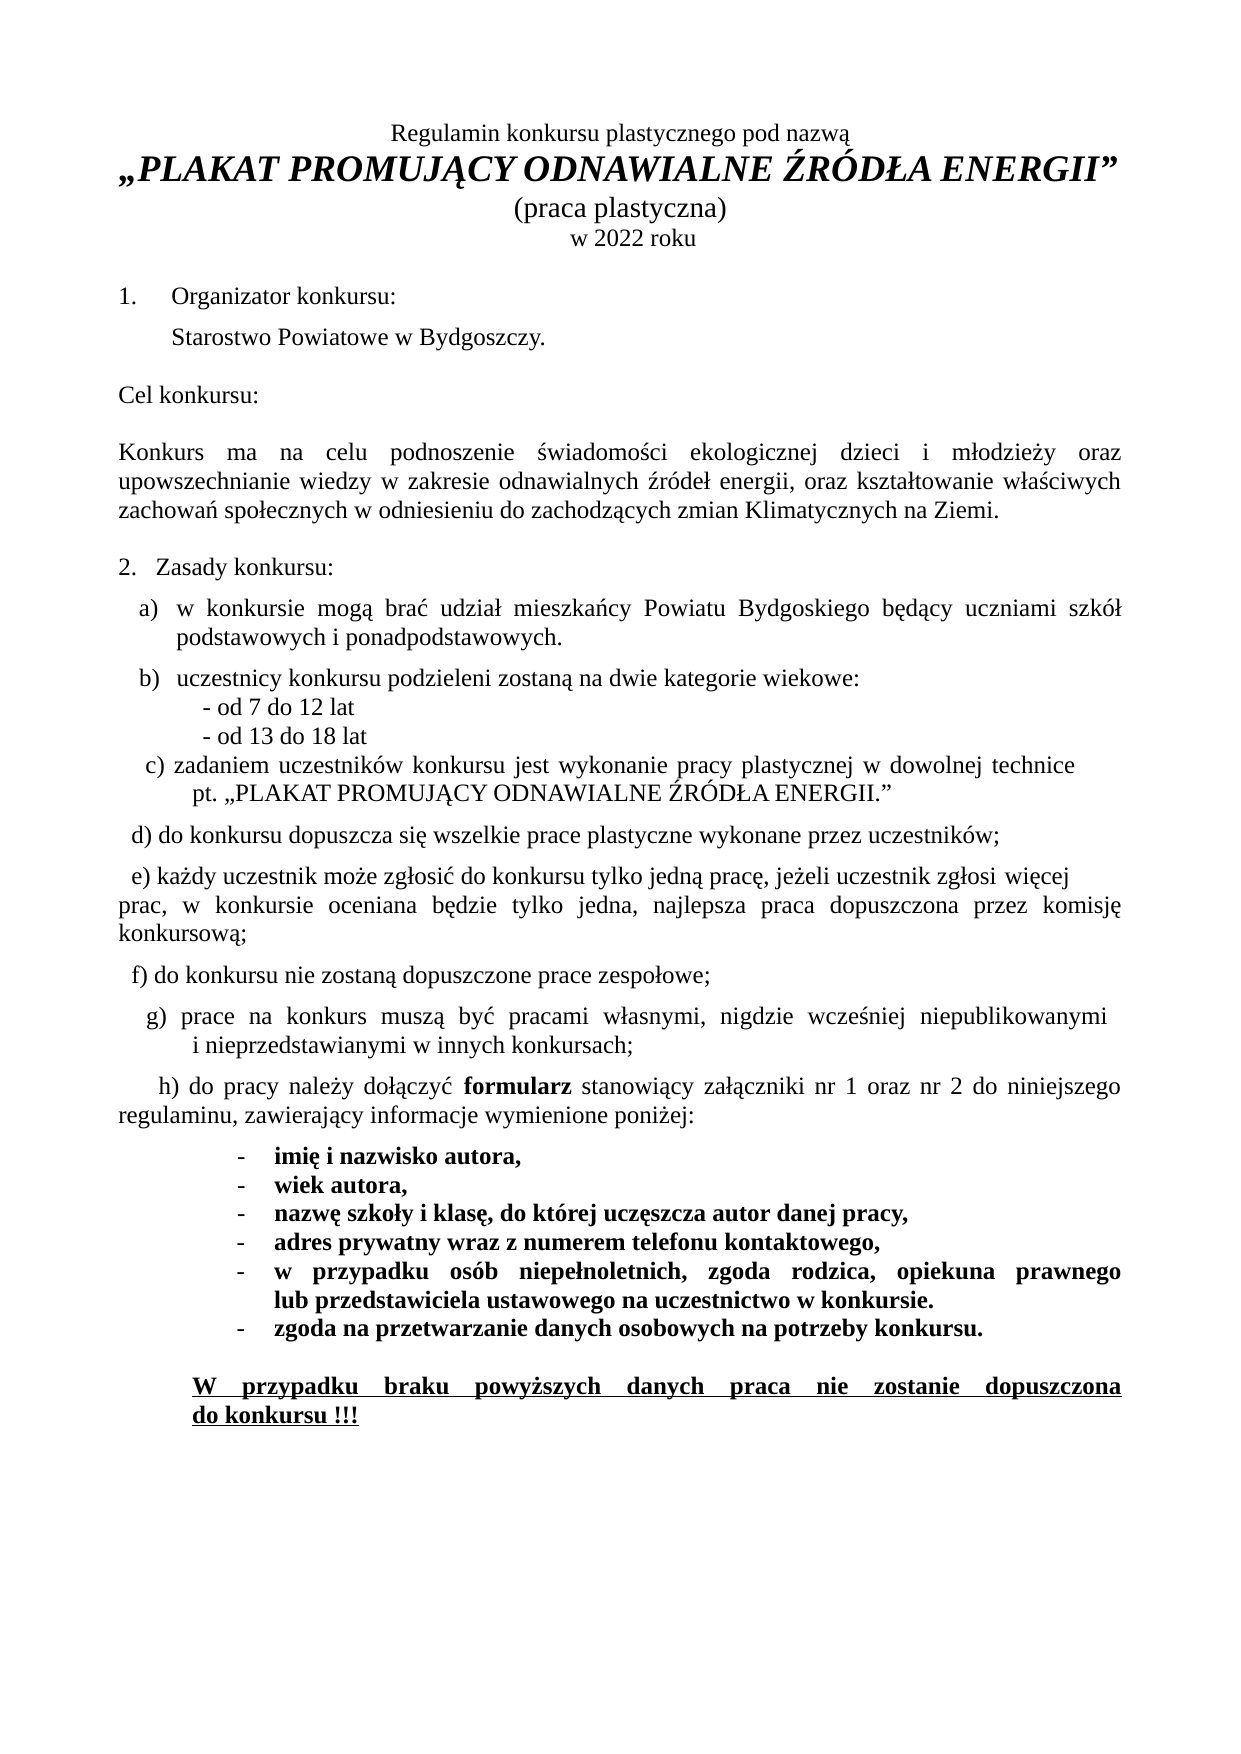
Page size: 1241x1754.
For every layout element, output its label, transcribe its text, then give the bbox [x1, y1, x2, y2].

text Cel konkursu: [118, 380, 1122, 408]
list zgoda na przetwarzanie danych osobowych na potrzeby konkursu. [236, 1313, 1122, 1342]
text Konkurs ma na celu podnoszenie świadomości ekologicznej dzieci i młodzieży oraz upowszechnianie wiedzy w zakresie odnawialnych źródeł energii, oraz kształtowanie właściwych zachowań społecznych w odniesieniu do zachodzących zmian Klimatycznych na Ziemi. [118, 437, 1122, 523]
list adres prywatny wraz z numerem telefonu kontaktowego, [236, 1227, 1122, 1256]
list Zasady konkursu: [118, 552, 1122, 581]
list nazwę szkoły i klasę, do której uczęszcza autor danej pracy, [237, 1198, 1122, 1227]
list imię i nazwisko autora, [237, 1141, 1122, 1170]
text Starostwo Powiatowe w Bydgoszczy. [171, 322, 1122, 351]
list w przypadku osób niepełnoletnich, zgoda rodzica, opiekuna prawnego lub przedstawiciela ustawowego na uczestnictwo w konkursie. [236, 1256, 1122, 1313]
list Organizator konkursu: [118, 281, 1122, 310]
text (praca plastyczna) [118, 190, 1122, 223]
text d) do konkursu dopuszcza się wszelkie prace plastyczne wykonane przez uczestników; [81, 820, 1122, 848]
text W przypadku braku powyższych danych praca nie zostanie dopuszczona [192, 1371, 1122, 1396]
text - od 13 do 18 lat [171, 721, 1122, 750]
text - od 7 do 12 lat [171, 692, 1122, 721]
text g) prace na konkurs muszą być pracami własnymi, nigdzie wcześniej niepublikowanymi i nieprzedstawianymi w innych konkursach; [81, 1001, 1122, 1058]
text Regulamin konkursu plastycznego pod nazwą [118, 118, 1122, 147]
list uczestnicy konkursu podzieleni zostaną na dwie kategorie wiekowe: [139, 663, 1122, 692]
text f) do konkursu nie zostaną dopuszczone prace zespołowe; [81, 960, 1122, 988]
list w konkursie mogą brać udział mieszkańcy Powiatu Bydgoskiego będący uczniami szkół podstawowych i ponadpodstawowych. [139, 593, 1122, 651]
text w 2022 roku [118, 223, 1122, 252]
text e) każdy uczestnik może zgłosić do konkursu tylko jedną pracę, jeżeli uczestnik zgłosi więcej prac, w konkursie oceniana będzie tylko jedna, najlepsza praca dopuszczona przez komisję konkursową; [81, 861, 1122, 947]
text „PLAKAT PROMUJĄCY ODNAWIALNE ŹRÓDŁA ENERGII” [118, 147, 1122, 190]
text h) do pracy należy dołączyć formularz stanowiący załączniki nr 1 oraz nr 2 do niniejszego regulaminu, zawierający informacje wymienione poniżej: [81, 1071, 1122, 1128]
text c) zadaniem uczestników konkursu jest wykonanie pracy plastycznej w dowolnej technice pt. „PLAKAT PROMUJĄCY ODNAWIALNE ŹRÓDŁA ENERGII.” [81, 750, 1122, 807]
list wiek autora, [237, 1170, 1122, 1198]
text do konkursu !!! [192, 1397, 1122, 1428]
